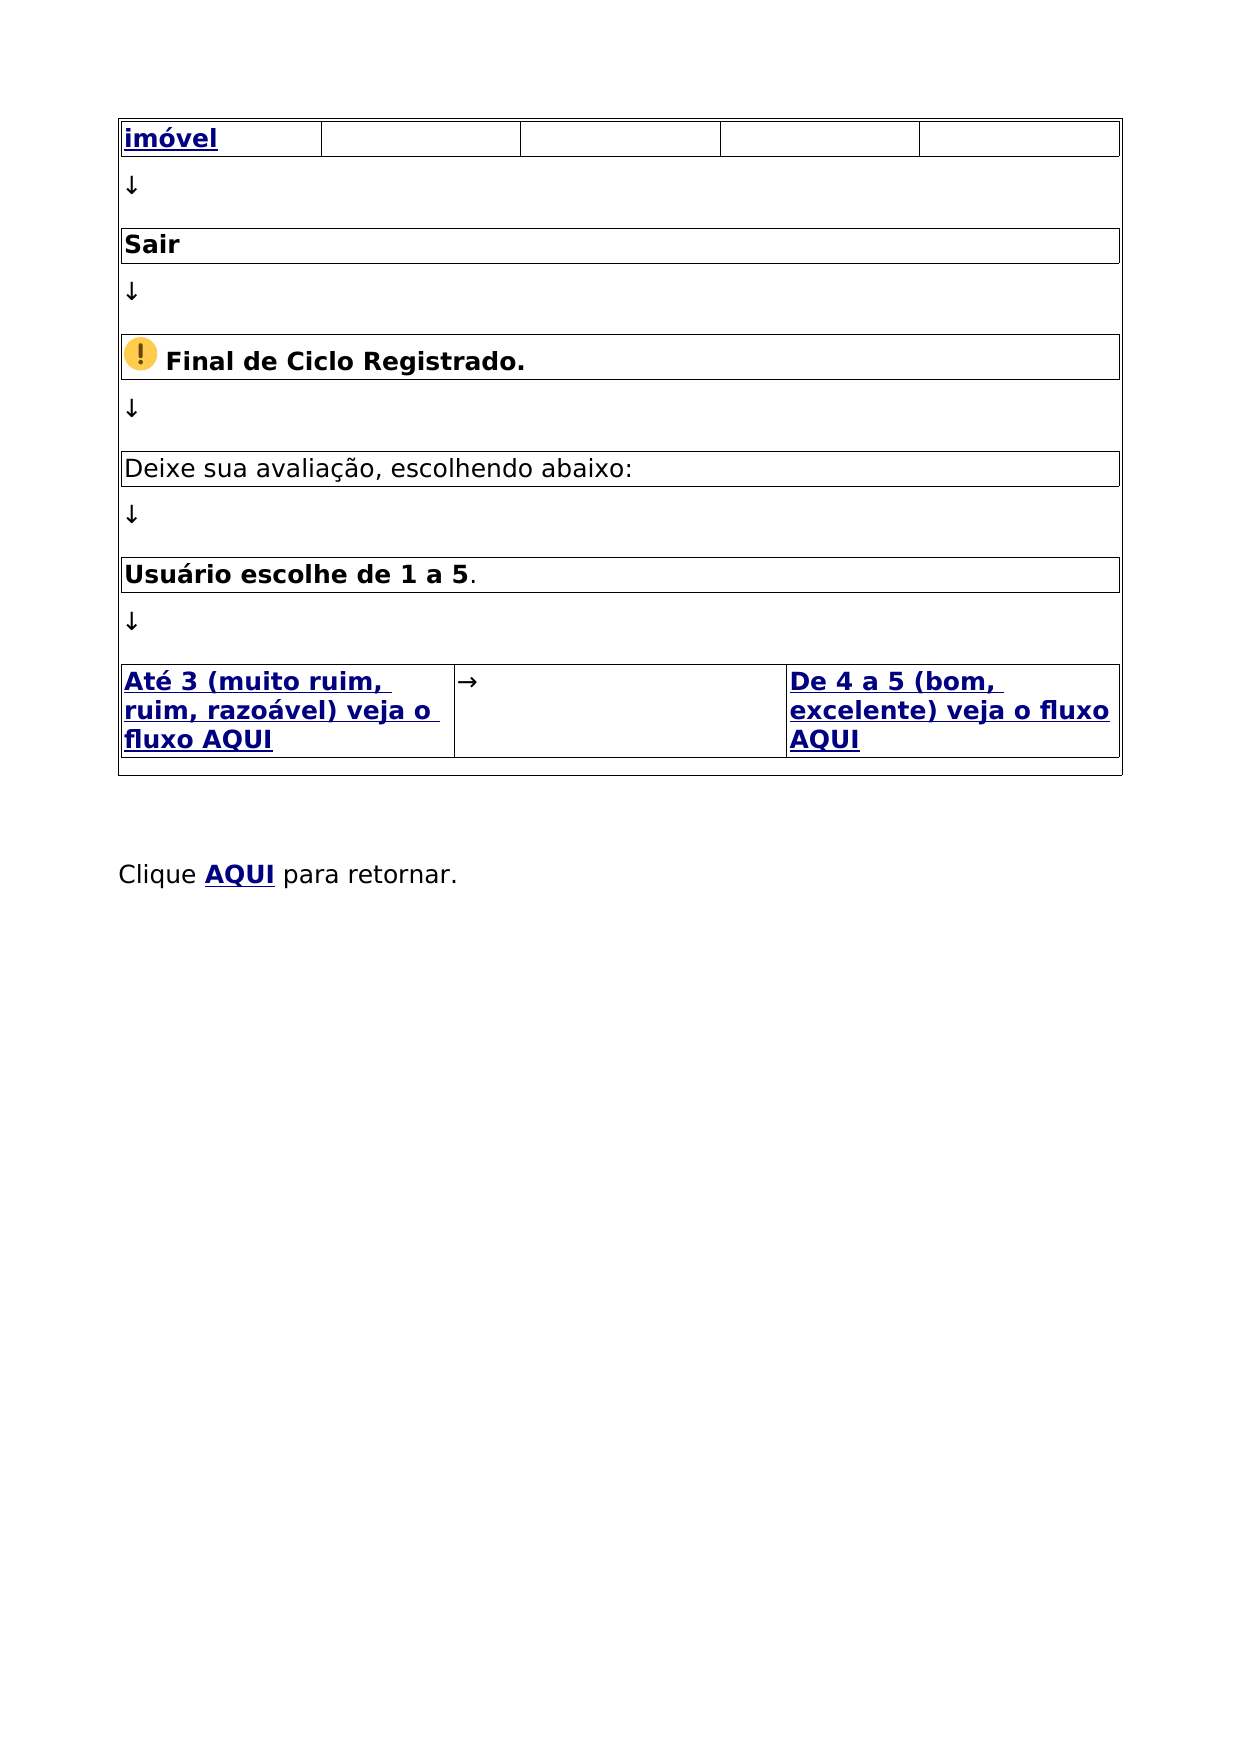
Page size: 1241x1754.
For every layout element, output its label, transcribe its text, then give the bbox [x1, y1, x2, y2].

table_header imóvel [122, 122, 321, 156]
table_header Até 3 (muito ruim, ruim, razoável) veja o fluxo AQUI [122, 665, 454, 757]
table_header [721, 122, 919, 156]
table_header → [455, 665, 786, 757]
table_header Usuário escolhe de 1 a 5. [122, 558, 1119, 592]
table_header [521, 122, 720, 156]
text Clique AQUI para retornar. [118, 861, 1122, 919]
table_header Sair [122, 229, 1119, 263]
table_header [322, 122, 520, 156]
table_header ↓ ↓ ↓ ↓ ↓ [119, 119, 1122, 775]
table_header De 4 a 5 (bom, excelente) veja o fluxo AQUI [787, 665, 1119, 757]
table_header [920, 122, 1119, 156]
table_header Deixe sua avaliação, escolhendo abaixo: [122, 452, 1119, 486]
table_header Final de Ciclo Registrado. [122, 335, 1119, 379]
